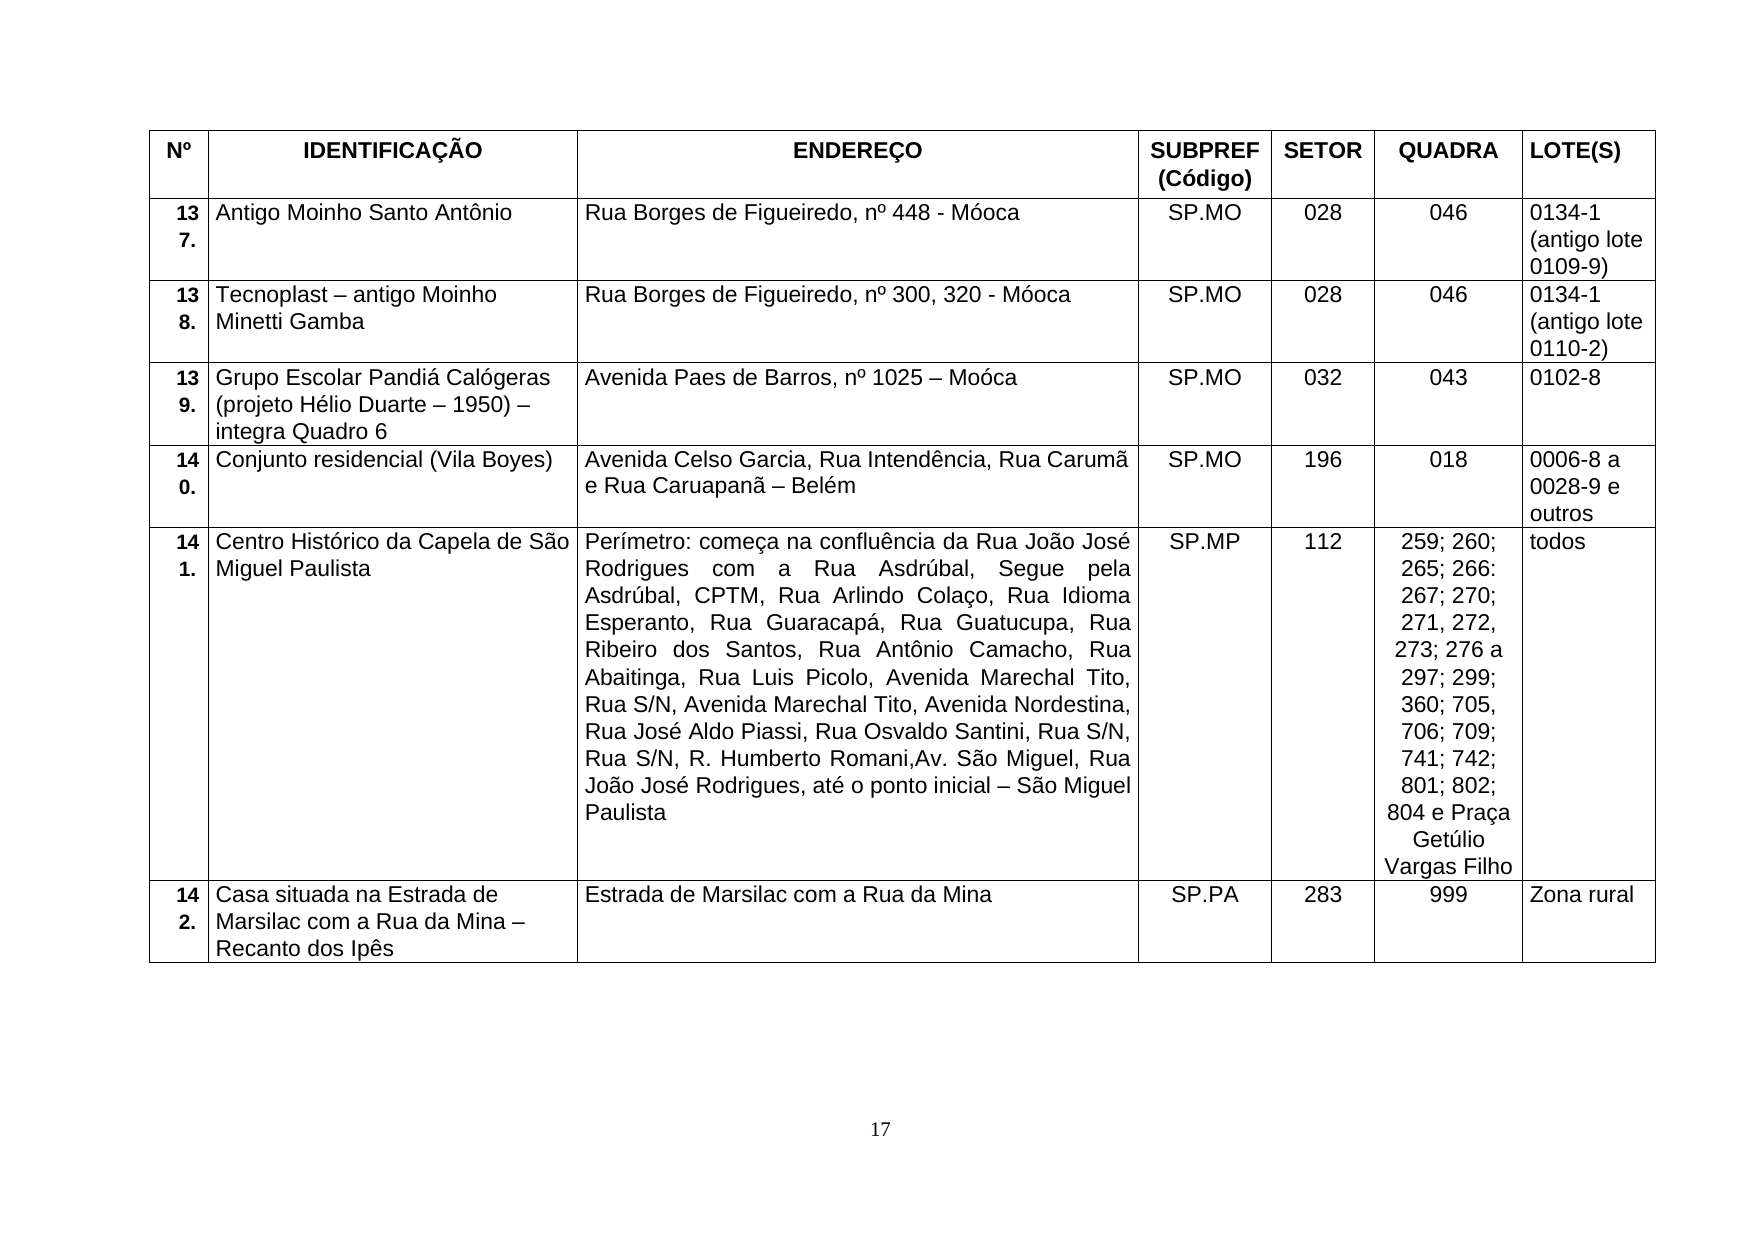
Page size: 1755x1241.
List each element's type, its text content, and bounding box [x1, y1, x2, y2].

table_cell Rua Borges de Figueiredo, nº 448 - Móoca [578, 199, 1138, 280]
table_cell Estrada de Marsilac com a Rua da Mina [578, 881, 1138, 962]
table_cell 259; 260; 265; 266: 267; 270; 271, 272, 273; 276 a 297; 299; 360; 705, 706; 709; 741; 742; 801; 802; 804 e Praça Getúlio Vargas Filho [1375, 528, 1522, 880]
table_cell Centro Histórico da Capela de São Miguel Paulista [209, 528, 577, 880]
table_cell 112 [1272, 528, 1374, 880]
table_cell 046 [1375, 281, 1522, 362]
table_cell 196 [1272, 446, 1374, 527]
table_cell Tecnoplast – antigo Moinho Minetti Gamba [209, 281, 577, 362]
table_cell 283 [1272, 881, 1374, 962]
table_cell Perímetro: começa na confluência da Rua João José Rodrigues com a Rua Asdrúbal, Segue pela Asdrúbal, CPTM, Rua Arlindo Colaço, Rua Idioma Esperanto, Rua Guaracapá, Rua Guatucupa, Rua Ribeiro dos Santos, Rua Antônio Camacho, Rua Abaitinga, Rua Luis Picolo, Avenida Marechal Tito, Rua S/N, Avenida Marechal Tito, Avenida Nordestina, Rua José Aldo Piassi, Rua Osvaldo Santini, Rua S/N, Rua S/N, R. Humberto Romani,Av. São Miguel, Rua João José Rodrigues, até o ponto inicial – São Miguel Paulista [578, 528, 1138, 880]
table_cell [150, 281, 208, 362]
table_header LOTE(S) [1523, 131, 1655, 198]
table_cell 028 [1272, 281, 1374, 362]
table_cell 043 [1375, 363, 1522, 444]
table_cell SP.MO [1139, 281, 1271, 362]
table_cell [150, 363, 208, 444]
table_cell 032 [1272, 363, 1374, 444]
table_cell 999 [1375, 881, 1522, 962]
table_cell 0102-8 [1523, 363, 1655, 444]
table_cell Grupo Escolar Pandiá Calógeras (projeto Hélio Duarte – 1950) – integra Quadro 6 [209, 363, 577, 444]
table_header Nº [150, 131, 208, 198]
table_cell [150, 446, 208, 527]
table_cell todos [1523, 528, 1655, 880]
table_cell SP.MO [1139, 363, 1271, 444]
table_cell 0134-1 (antigo lote 0110-2) [1523, 281, 1655, 362]
table_cell SP.PA [1139, 881, 1271, 962]
table_cell [150, 199, 208, 280]
table_cell SP.MO [1139, 446, 1271, 527]
table_cell 028 [1272, 199, 1374, 280]
table_cell Avenida Celso Garcia, Rua Intendência, Rua Carumã e Rua Caruapanã – Belém [578, 446, 1138, 527]
table_cell Rua Borges de Figueiredo, nº 300, 320 - Móoca [578, 281, 1138, 362]
table_header SETOR [1272, 131, 1374, 198]
table_cell SP.MP [1139, 528, 1271, 880]
table_header SUBPREF (Código) [1139, 131, 1271, 198]
table_cell 018 [1375, 446, 1522, 527]
table_cell Antigo Moinho Santo Antônio [209, 199, 577, 280]
table_cell 0134-1 (antigo lote 0109-9) [1523, 199, 1655, 280]
table_cell Conjunto residencial (Vila Boyes) [209, 446, 577, 527]
table_header IDENTIFICAÇÃO [209, 131, 577, 198]
table_cell 0006-8 a 0028-9 e outros [1523, 446, 1655, 527]
table_cell [150, 881, 208, 962]
table_cell Zona rural [1523, 881, 1655, 962]
table_cell Avenida Paes de Barros, nº 1025 – Moóca [578, 363, 1138, 444]
table_header QUADRA [1375, 131, 1522, 198]
table_header ENDEREÇO [578, 131, 1138, 198]
table_cell [150, 528, 208, 880]
table_cell SP.MO [1139, 199, 1271, 280]
table_cell Casa situada na Estrada de Marsilac com a Rua da Mina – Recanto dos Ipês [209, 881, 577, 962]
table_cell 046 [1375, 199, 1522, 280]
